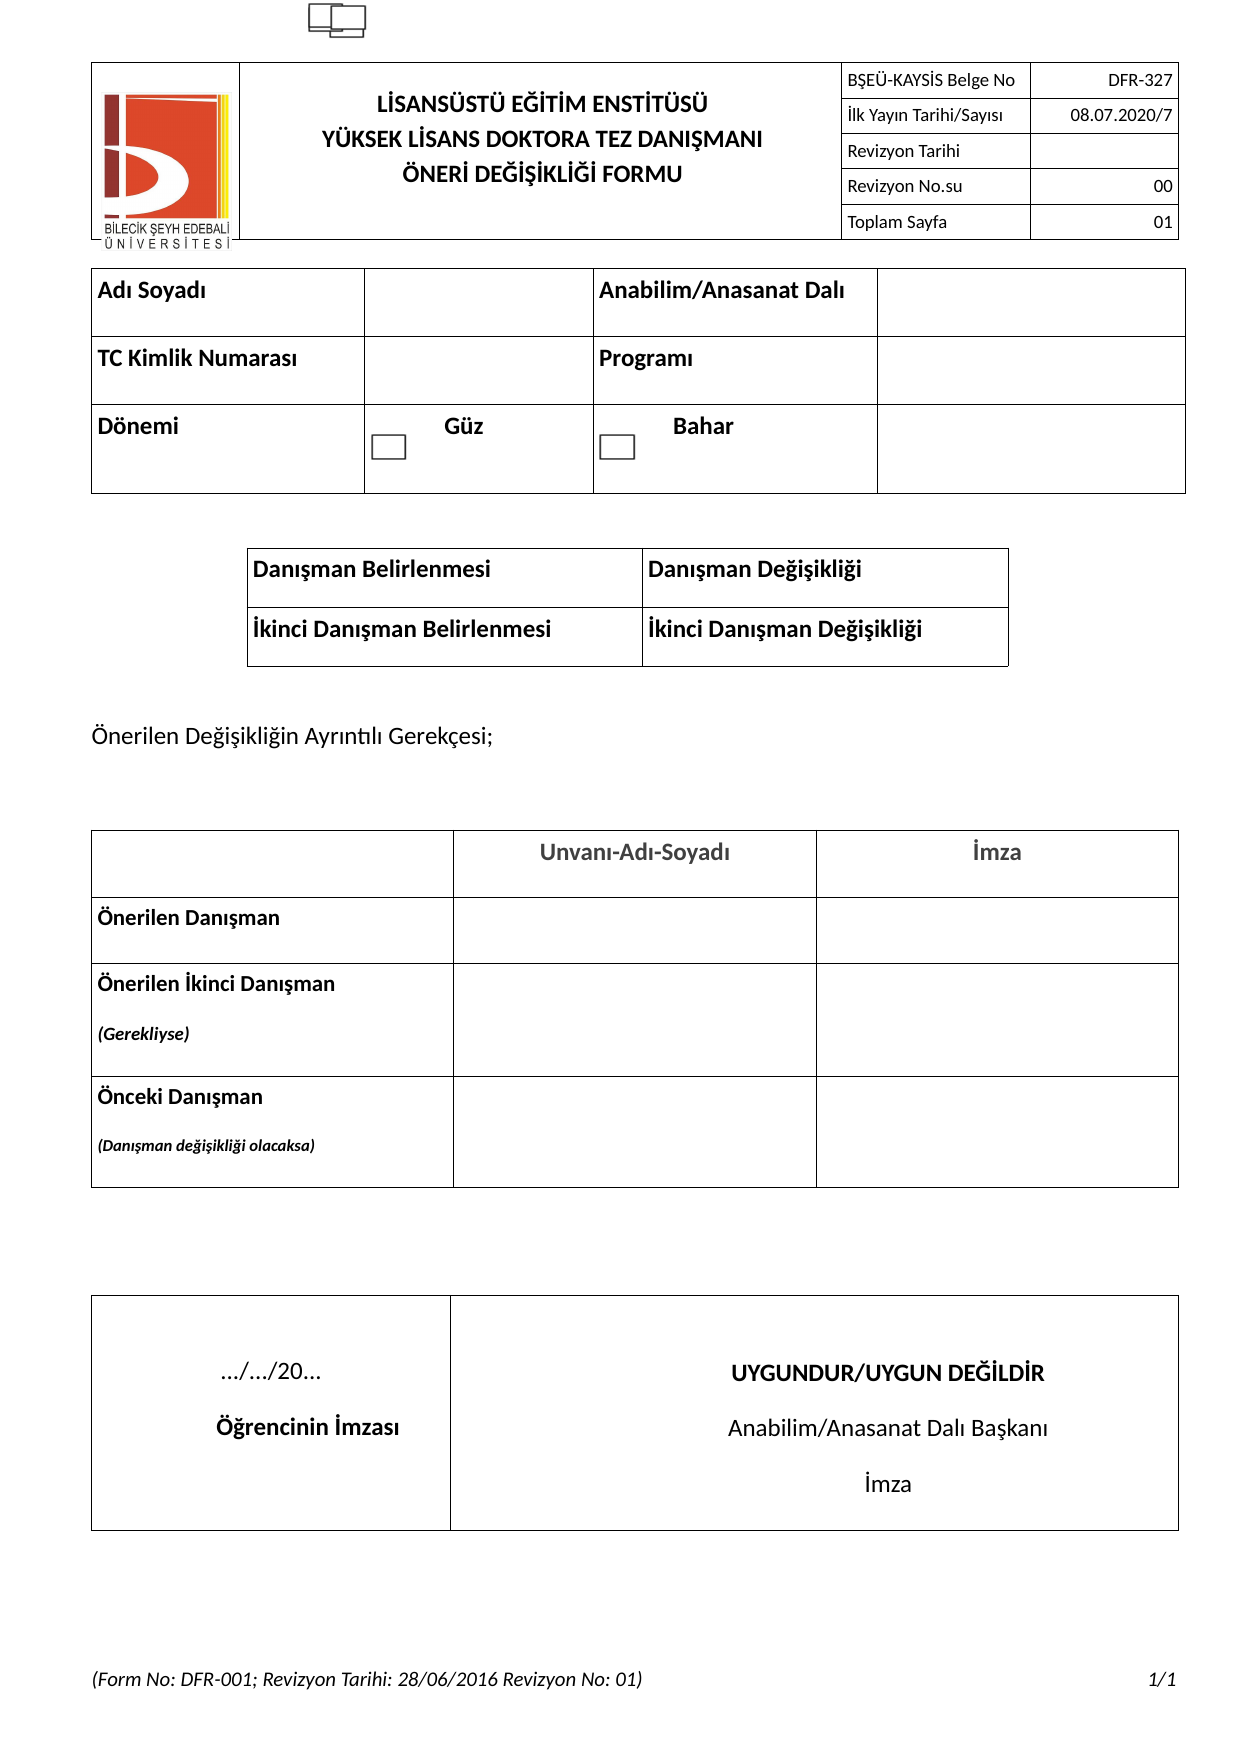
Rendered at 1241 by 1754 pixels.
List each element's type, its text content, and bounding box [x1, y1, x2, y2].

table_cell [817, 1077, 1178, 1186]
table_cell Bahar [594, 405, 877, 493]
table_header İmza [817, 831, 1178, 897]
table_cell İkinci Danışman Değişikliği [643, 608, 1008, 666]
table_cell Önceki Danışman (Danışman değişikliği olacaksa) [92, 1077, 453, 1186]
table_cell [454, 1077, 816, 1186]
table_header [92, 831, 453, 897]
table_header Danışman Belirlenmesi [248, 549, 642, 606]
table_cell İkinci Danışman Belirlenmesi [248, 608, 642, 666]
table_cell [878, 337, 1185, 403]
table_cell [454, 964, 816, 1076]
table_header [365, 269, 593, 336]
table_cell Programı [594, 337, 877, 403]
table_cell Önerilen İkinci Danışman (Gerekliyse) [92, 964, 453, 1076]
table_cell [365, 337, 593, 403]
table_header .../.../20... Öğrencinin İmzası [92, 1296, 450, 1530]
table_cell [454, 898, 816, 963]
table_header Unvanı-Adı-Soyadı [454, 831, 816, 897]
table_cell Önerilen Danışman [92, 898, 453, 963]
table_cell [817, 898, 1178, 963]
table_header Danışman Değişikliği [643, 549, 1008, 606]
table_cell Dönemi [92, 405, 364, 493]
text Önerilen Değişikliğin Ayrıntılı Gerekçesi; [91, 720, 1178, 750]
table_header Adı Soyadı [92, 269, 364, 336]
table_header Anabilim/Anasanat Dalı [594, 269, 877, 336]
table_header UYGUNDUR/UYGUN DEĞİLDİR Anabilim/Anasanat Dalı Başkanı İmza [451, 1296, 1178, 1530]
table_cell TC Kimlik Numarası [92, 337, 364, 403]
table_header [878, 269, 1185, 336]
table_cell [878, 405, 1185, 493]
table_cell [817, 964, 1178, 1076]
table_cell Güz [365, 405, 593, 493]
